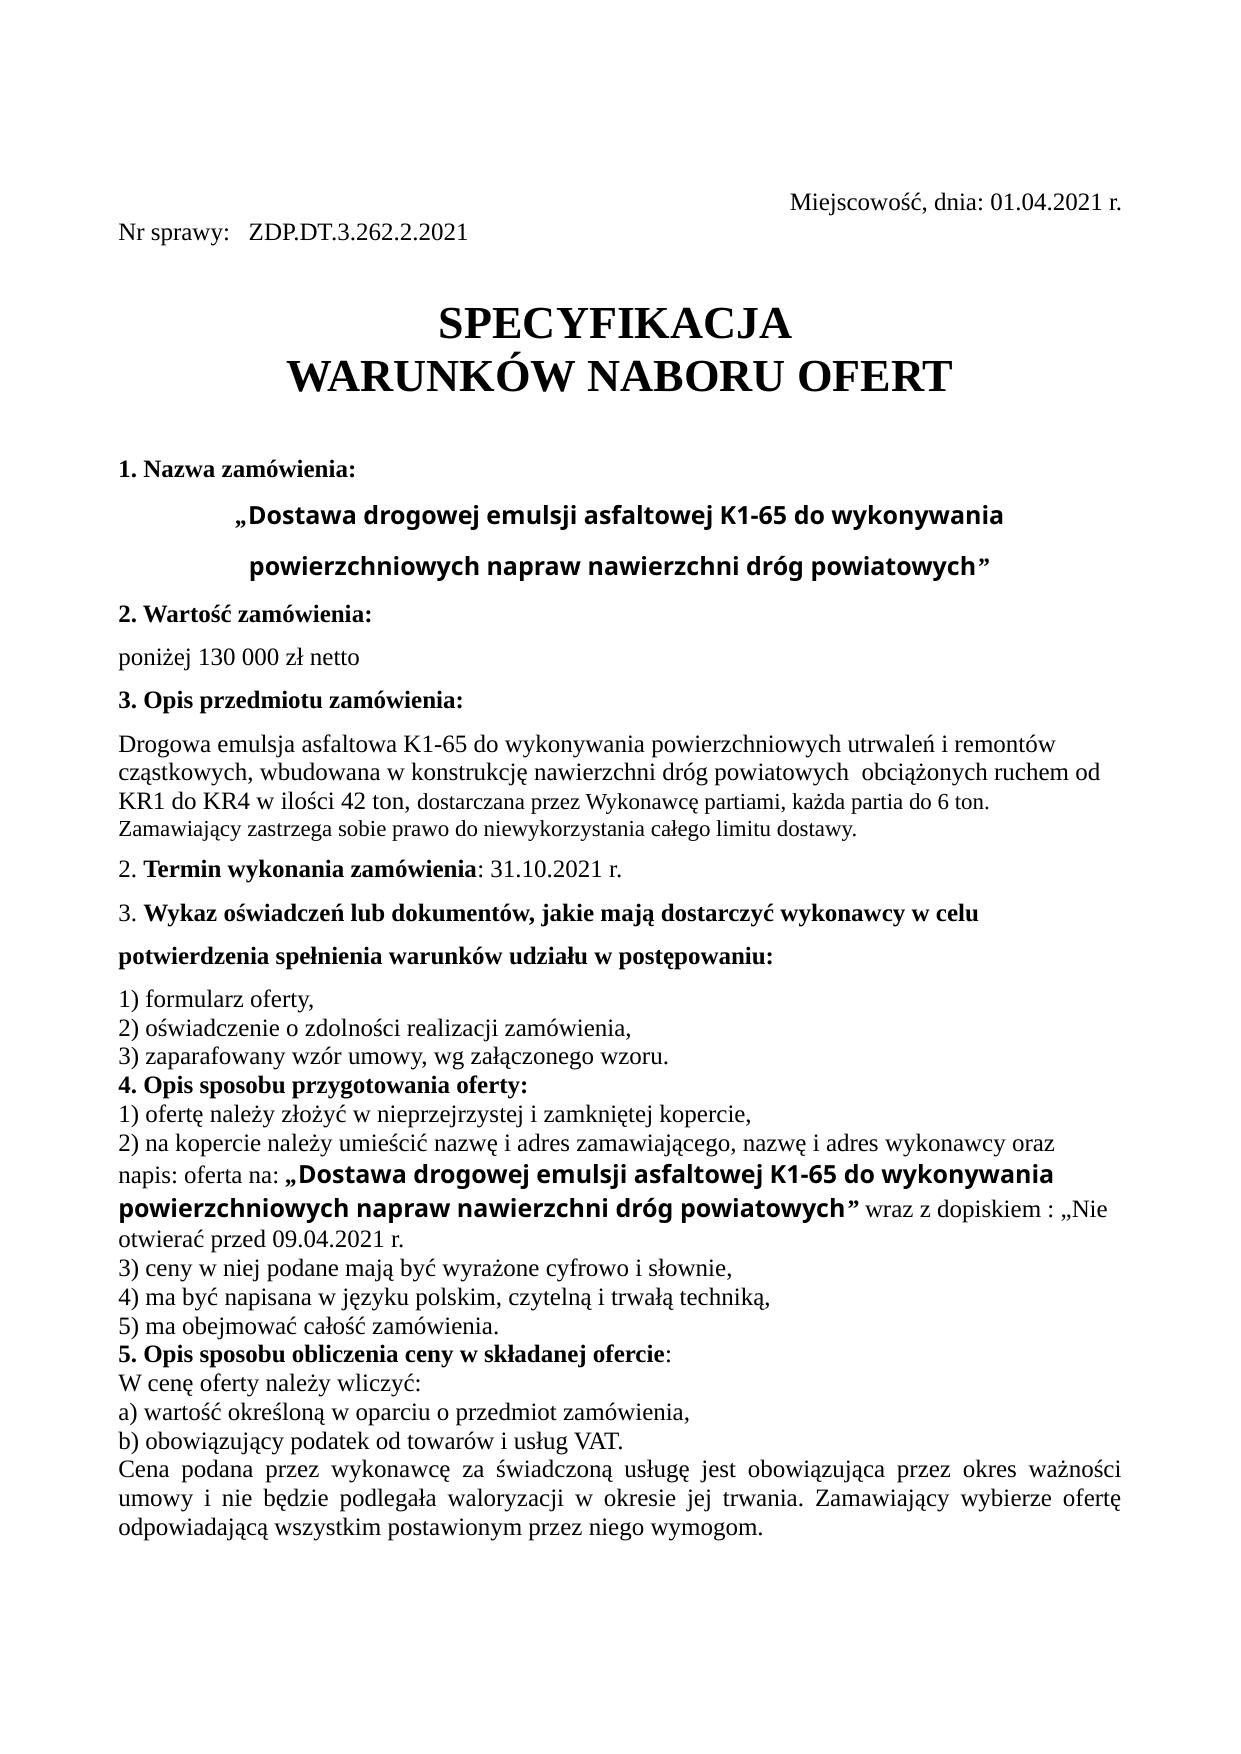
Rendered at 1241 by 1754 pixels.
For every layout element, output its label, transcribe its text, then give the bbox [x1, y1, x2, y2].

text 1) ofertę należy złożyć w nieprzejrzystej i zamkniętej kopercie, [118, 1099, 1122, 1128]
text 2) oświadczenie o zdolności realizacji zamówienia, [118, 1013, 1122, 1041]
text 4) ma być napisana w języku polskim, czytelną i trwałą techniką, [118, 1282, 1122, 1311]
text Nr sprawy: ZDP.DT.3.262.2.2021 [118, 217, 1122, 246]
text a) wartość określoną w oparciu o przedmiot zamówienia, [118, 1397, 1122, 1426]
text 3) zaparafowany wzór umowy, wg załączonego wzoru. [118, 1041, 1122, 1070]
text Drogowa emulsja asfaltowa K1-65 do wykonywania powierzchniowych utrwaleń i remontów cząstkowych, wbudowana w konstrukcję nawierzchni dróg powiatowych obciążonych ruchem od KR1 do KR4 w ilości 42 ton, dostarczana przez Wykonawcę partiami, każda partia do 6 ton. [118, 729, 1122, 815]
text b) obowiązujący podatek od towarów i usług VAT. [118, 1426, 1122, 1454]
text 2. Termin wykonania zamówienia: 31.10.2021 r. [118, 854, 1122, 883]
text Miejscowość, dnia: 01.04.2021 r. [118, 183, 1122, 217]
text 5) ma obejmować całość zamówienia. [118, 1311, 1122, 1339]
text W cenę oferty należy wliczyć: [118, 1368, 1122, 1397]
text „Dostawa drogowej emulsji asfaltowej K1-65 do wykonywania powierzchniowych napraw nawierzchni dróg powiatowych” [118, 497, 1122, 582]
text 3. Wykaz oświadczeń lub dokumentów, jakie mają dostarczyć wykonawcy w celu potwierdzenia spełnienia warunków udziału w postępowaniu: [118, 898, 1122, 969]
text 4. Opis sposobu przygotowania oferty: [118, 1070, 1122, 1099]
text 5. Opis sposobu obliczenia ceny w składanej ofercie: [118, 1339, 1122, 1368]
text SPECYFIKACJA [118, 296, 1122, 349]
text 3. Opis przedmiotu zamówienia: [118, 686, 1122, 714]
text 3) ceny w niej podane mają być wyrażone cyfrowo i słownie, [118, 1253, 1122, 1282]
text poniżej 130 000 zł netto [118, 642, 1122, 671]
text WARUNKÓW NABORU OFERT [118, 349, 1122, 401]
text Zamawiający zastrzega sobie prawo do niewykorzystania całego limitu dostawy. [118, 815, 1122, 841]
text 2. Wartość zamówienia: [118, 599, 1122, 628]
text 1. Nazwa zamówienia: [118, 454, 1122, 483]
text 1) formularz oferty, [118, 984, 1122, 1013]
text 2) na kopercie należy umieścić nazwę i adres zamawiającego, nazwę i adres wykonawcy oraz napis: oferta na: „Dostawa drogowej emulsji asfaltowej K1-65 do wykonywania powierzchniowych napraw nawierzchni dróg powiatowych” wraz z dopiskiem : „Nie otwierać przed 09.04.2021 r. [118, 1128, 1122, 1253]
text Cena podana przez wykonawcę za świadczoną usługę jest obowiązująca przez okres ważności umowy i nie będzie podlegała waloryzacji w okresie jej trwania. Zamawiający wybierze ofertę odpowiadającą wszystkim postawionym przez niego wymogom. [118, 1454, 1122, 1541]
